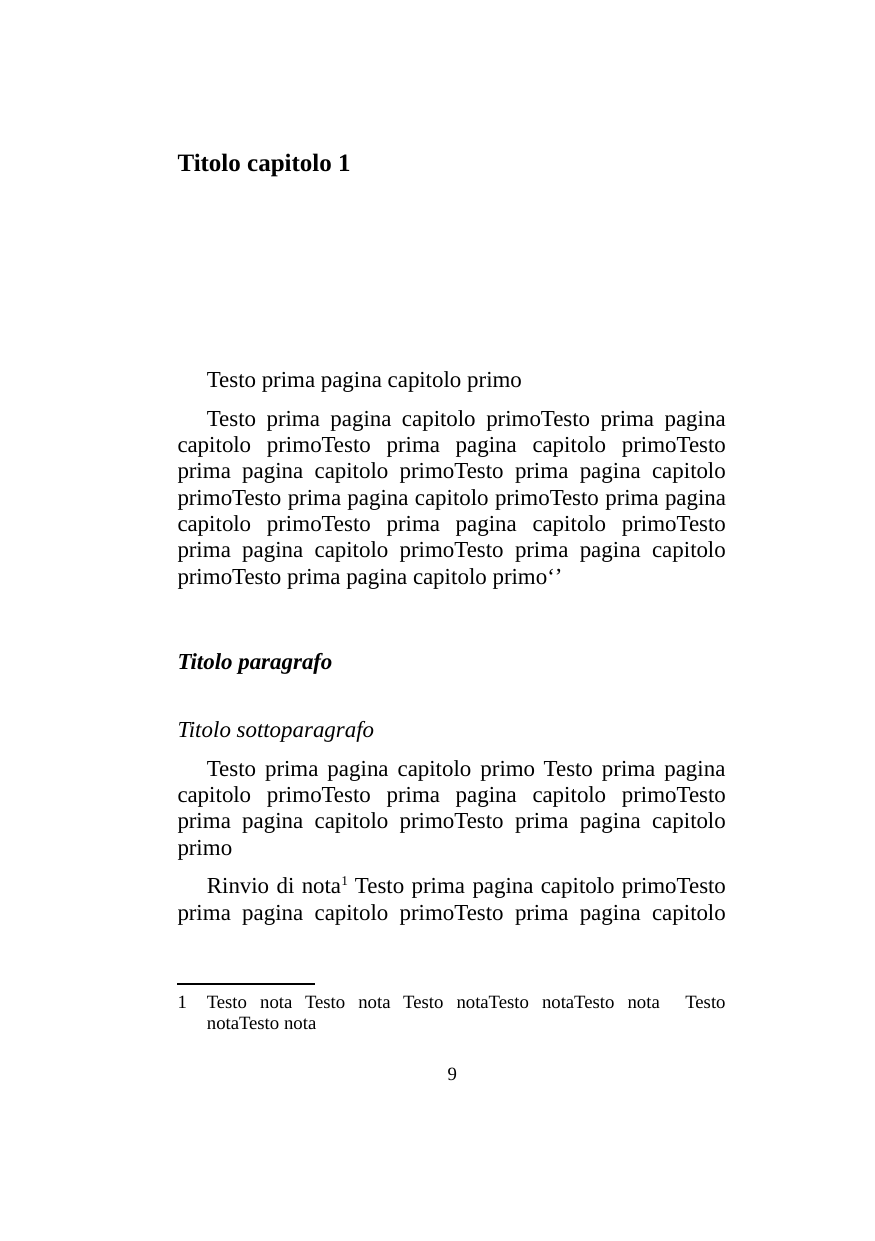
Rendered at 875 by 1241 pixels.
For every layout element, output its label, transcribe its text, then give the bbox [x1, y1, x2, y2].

text Rinvio di nota Testo prima pagina capitolo primoTesto prima pagina capitolo primoTesto prima pagina capitolo [177, 872, 726, 925]
text Testo nota Testo nota Testo notaTesto notaTesto nota Testo notaTesto nota [177, 991, 726, 1034]
text Testo prima pagina capitolo primo Testo prima pagina capitolo primoTesto prima pagina capitolo primoTesto prima pagina capitolo primoTesto prima pagina capitolo primo [177, 755, 726, 860]
text Testo prima pagina capitolo primoTesto prima pagina capitolo primoTesto prima pagina capitolo primoTesto prima pagina capitolo primoTesto prima pagina capitolo primoTesto prima pagina capitolo primoTesto prima pagina capitolo primoTesto prima pagina capitolo primoTesto prima pagina capitolo primoTesto prima pagina capitolo primoTesto prima pagina capitolo primo‘’ [177, 405, 726, 589]
subtitle Titolo sottoparagrafo [177, 716, 726, 742]
text Testo prima pagina capitolo primo [177, 366, 726, 392]
subtitle Titolo paragrafo [177, 648, 726, 674]
subtitle Titolo capitolo 1 [177, 148, 726, 176]
